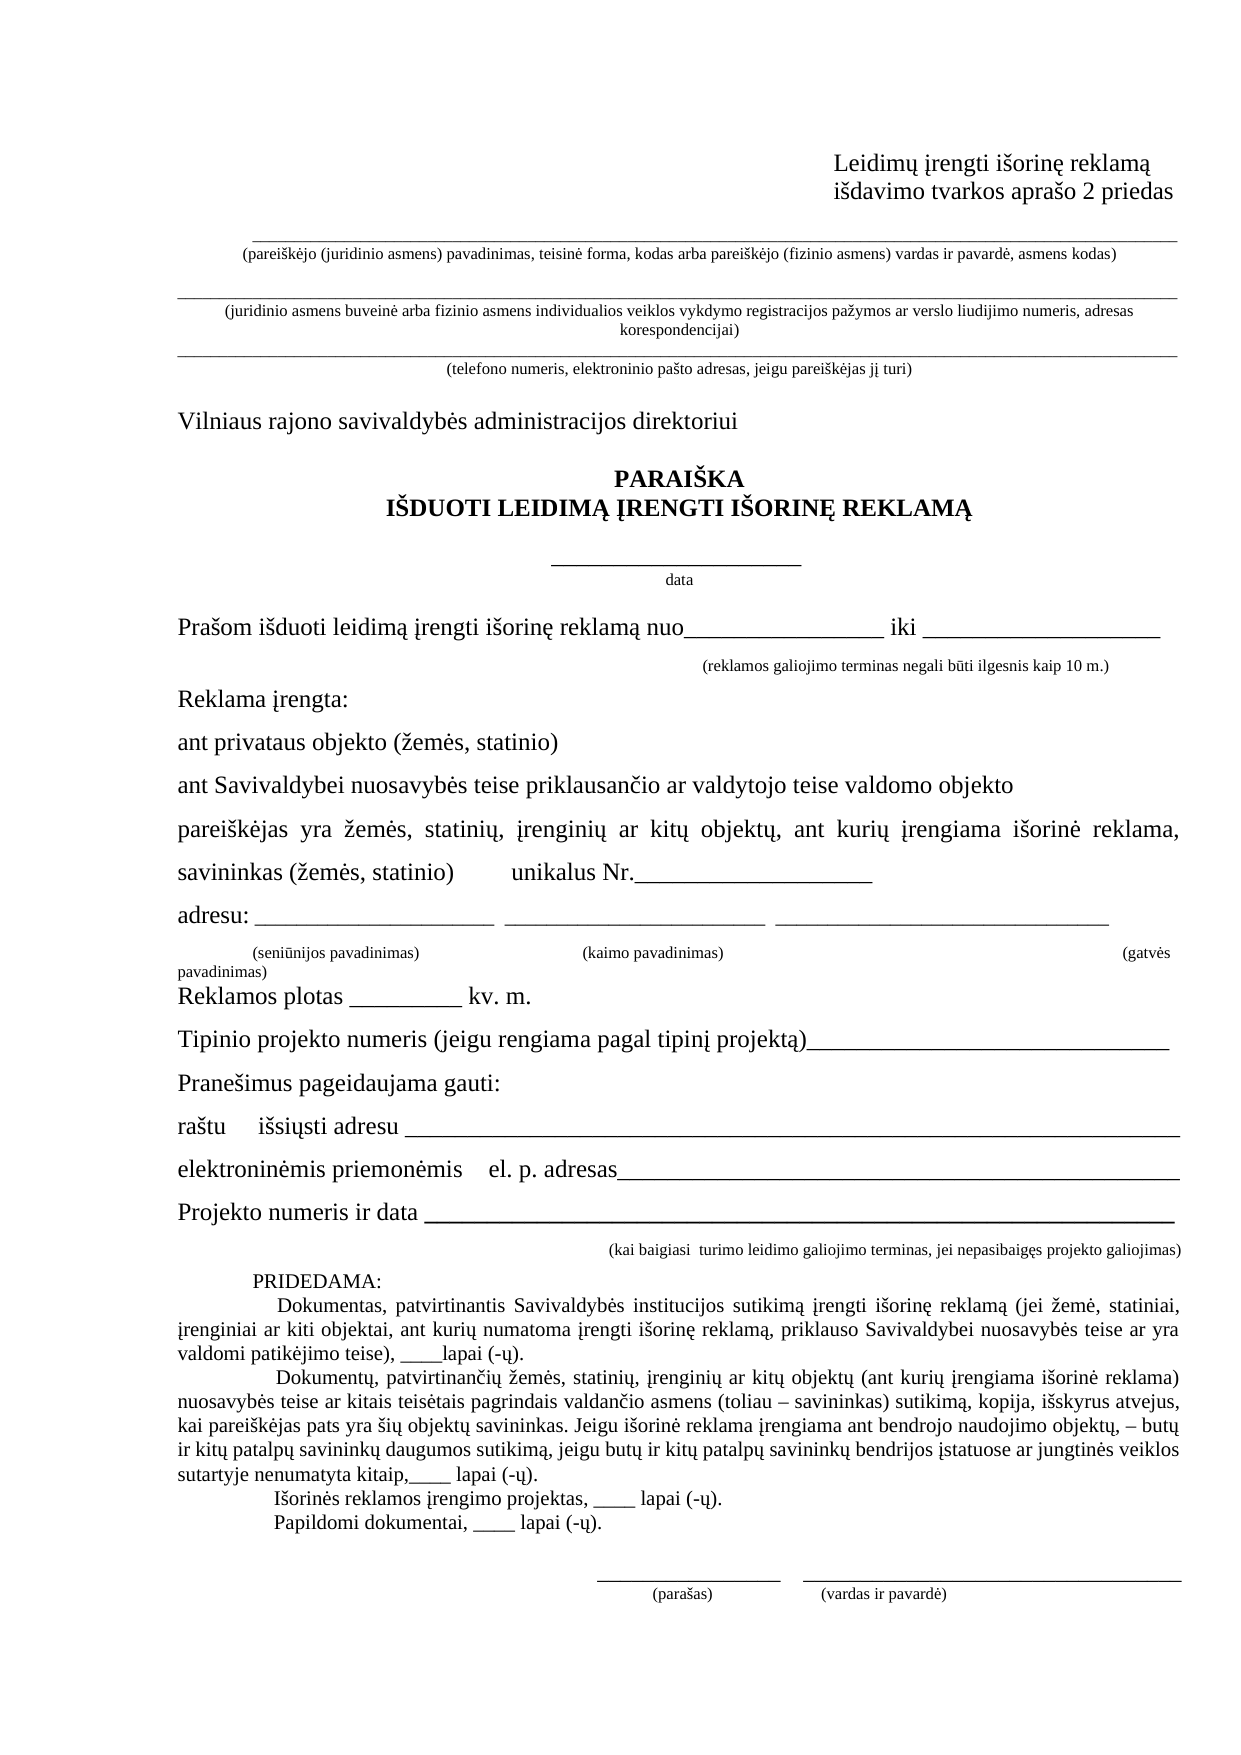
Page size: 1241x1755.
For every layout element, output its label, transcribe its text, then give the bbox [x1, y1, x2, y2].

text ________________ _________________________________ [177, 1558, 1181, 1584]
text ________________________________________________________________________________________________________________________ [177, 282, 1181, 301]
text PRIDEDAMA: [177, 1269, 1181, 1293]
text Reklama įrengta: [177, 684, 1181, 713]
text (parašas) (vardas ir pavardė) [552, 1584, 983, 1603]
text Prašom išduoti leidimą įrengti išorinę reklamą nuo________________ iki ___________________ [177, 612, 1181, 641]
text elektroninėmis priemonėmis el. p. adresas_____________________________________________ [177, 1154, 1181, 1183]
text Vilniaus rajono savivaldybės administracijos direktoriui [177, 406, 1181, 435]
text ant privataus objekto (žemės, statinio)  [177, 727, 1181, 756]
text (telefono numeris, elektroninio pašto adresas, jeigu pareiškėjas jį turi) [177, 358, 1181, 378]
text Leidimų įrengti išorinę reklamą [833, 148, 1181, 176]
text (seniūnijos pavadinimas) (kaimo pavadinimas) (gatvės pavadinimas) [177, 943, 1181, 981]
text (reklamos galiojimo terminas negali būti ilgesnis kaip 10 m.) [177, 656, 1181, 675]
text Reklamos plotas _________ kv. m. [177, 981, 1181, 1010]
text Pranešimus pageidaujama gauti: [177, 1068, 1181, 1096]
text raštu  išsiųsti adresu ______________________________________________________________ [177, 1111, 1181, 1139]
text Tipinio projekto numeris (jeigu rengiama pagal tipinį projektą)_____________________________ [177, 1024, 1181, 1053]
text  Išorinės reklamos įrengimo projektas, ____ lapai (-ų). [177, 1486, 1181, 1509]
text Projekto numeris ir data ____________________________________________________________ [177, 1197, 1181, 1226]
text  Dokumentas, patvirtinantis Savivaldybės institucijos sutikimą įrengti išorinę reklamą (jei žemė, statiniai, įrenginiai ar kiti objektai, ant kurių numatoma įrengti išorinę reklamą, priklauso Savivaldybei nuosavybės teise ar yra valdomi patikėjimo teise), ____lapai (-ų). [177, 1293, 1181, 1365]
text  Papildomi dokumentai, ____ lapai (-ų). [177, 1509, 1181, 1534]
text ____________________ [177, 541, 1181, 569]
text data [177, 569, 1181, 588]
text ________________________________________________________________________________________________________________________ [177, 339, 1181, 358]
text (pareiškėjo (juridinio asmens) pavadinimas, teisinė forma, kodas arba pareiškėjo (fizinio asmens) vardas ir pavardė, asmens kodas) [177, 243, 1181, 263]
text PARAIŠKA [177, 464, 1181, 493]
text (kai baigiasi turimo leidimo galiojimo terminas, jei nepasibaigęs projekto galiojimas) [177, 1240, 1181, 1259]
text ant Savivaldybei nuosavybės teise priklausančio ar valdytojo teise valdomo objekto  [177, 771, 1181, 799]
text IŠDUOTI LEIDIMĄ ĮRENGTI IŠORINĘ REKLAMĄ [177, 493, 1181, 521]
text pareiškėjas yra žemės, statinių, įrenginių ar kitų objektų, ant kurių įrengiama išorinė reklama, savininkas (žemės, statinio)  unikalus Nr.___________________ [177, 814, 1181, 886]
text adresu: _______________________ _________________________ ________________________________ [177, 900, 1181, 929]
text _______________________________________________________________________________________________________________ [177, 224, 1181, 243]
text  Dokumentų, patvirtinančių žemės, statinių, įrenginių ar kitų objektų (ant kurių įrengiama išorinė reklama) nuosavybės teise ar kitais teisėtais pagrindais valdančio asmens (toliau – savininkas) sutikimą, kopija, išskyrus atvejus, kai pareiškėjas pats yra šių objektų savininkas. Jeigu išorinė reklama įrengiama ant bendrojo naudojimo objektų, – butų ir kitų patalpų savininkų daugumos sutikimą, jeigu butų ir kitų patalpų savininkų bendrijos įstatuose ar jungtinės veiklos sutartyje nenumatyta kitaip,____ lapai (-ų). [177, 1365, 1181, 1486]
text (juridinio asmens buveinė arba fizinio asmens individualios veiklos vykdymo registracijos pažymos ar verslo liudijimo numeris, adresas korespondencijai) [177, 301, 1181, 339]
text išdavimo tvarkos aprašo 2 priedas [833, 176, 1181, 205]
